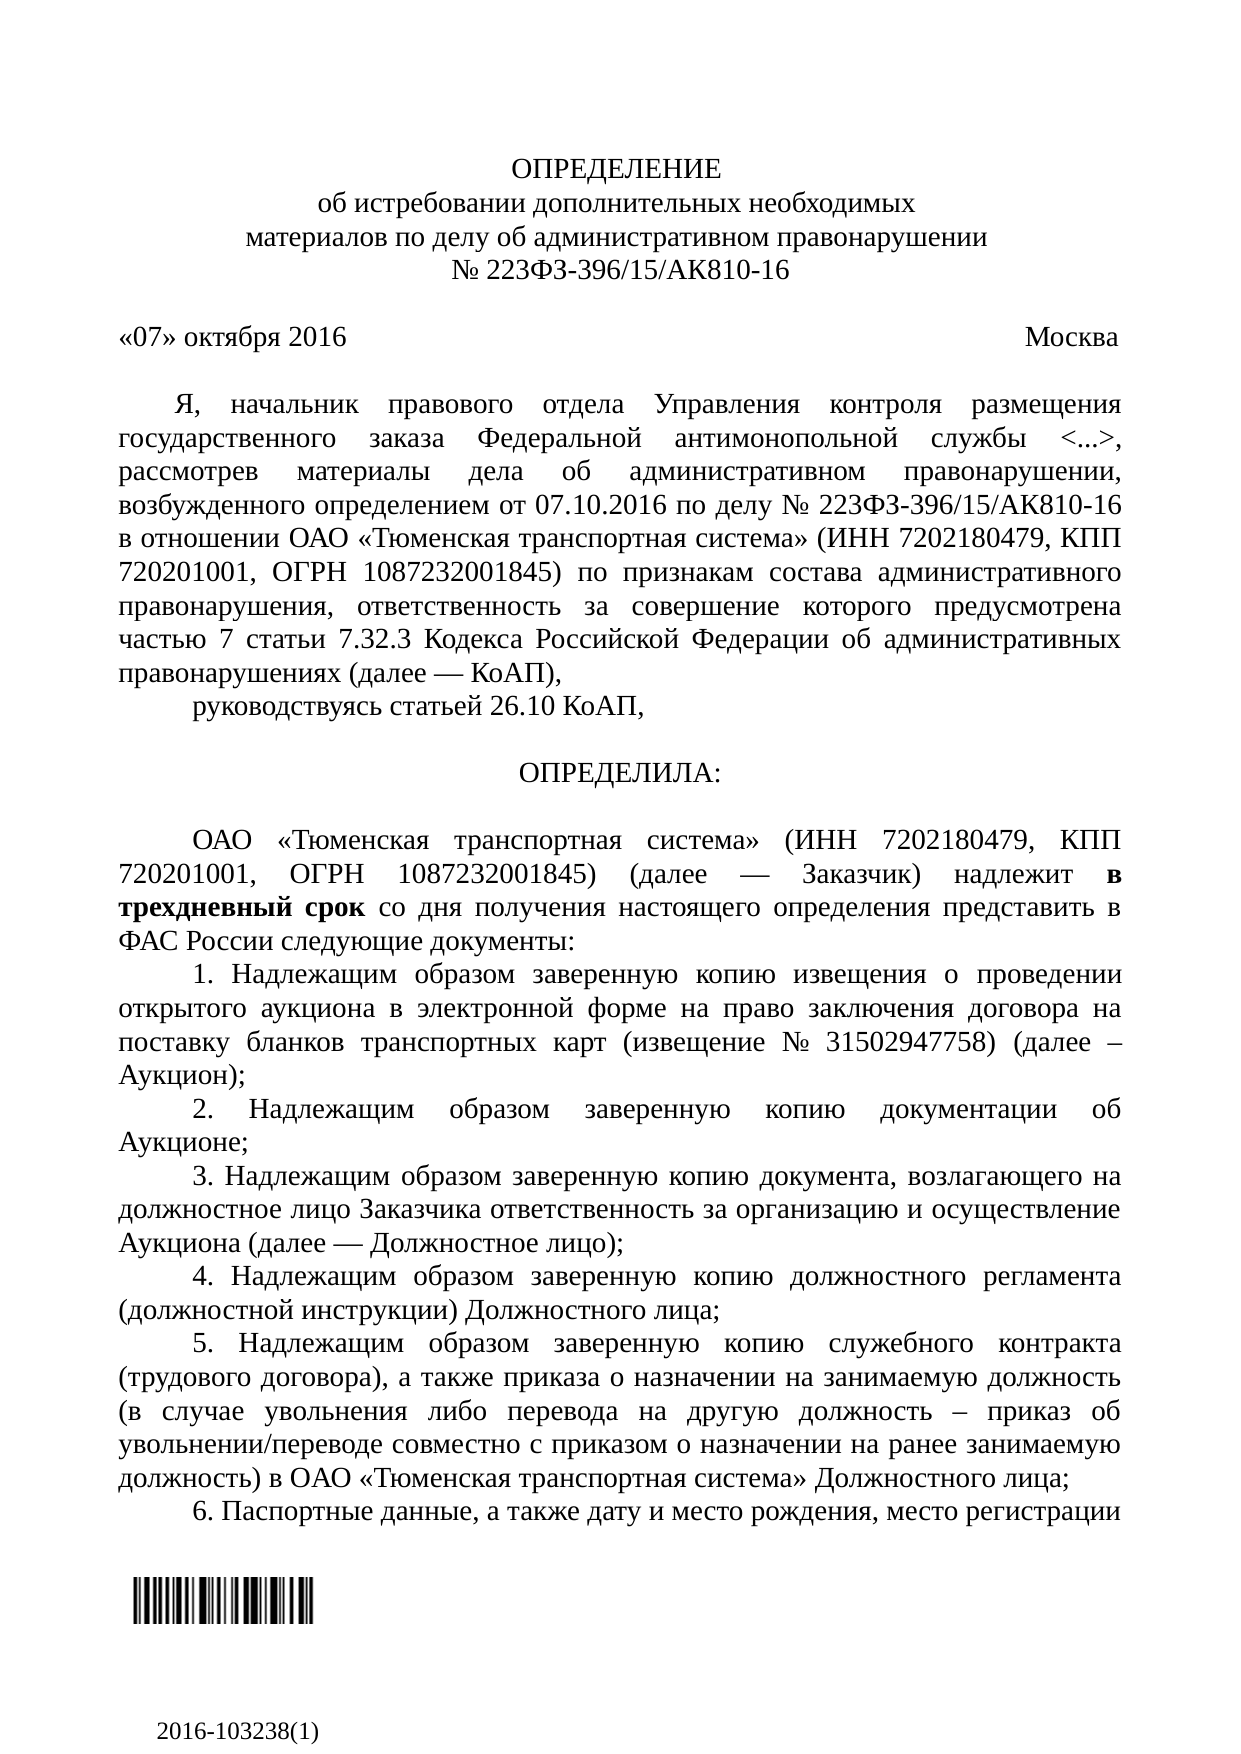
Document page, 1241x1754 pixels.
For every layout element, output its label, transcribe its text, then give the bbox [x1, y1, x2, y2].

text ОАО «Тюменская транспортная система» (ИНН 7202180479, КПП 720201001, ОГРН 1087232001845) (далее — Заказчик) надлежит в трехдневный срок со дня получения настоящего определения представить в ФАС России следующие документы: [118, 822, 1122, 957]
text ОПРЕДЕЛЕНИЕ [118, 152, 1122, 185]
text Я, начальник правового отдела Управления контроля размещения государственного заказа Федеральной антимонопольной службы <...>, рассмотрев материалы дела об административном правонарушении, возбужденного определением от 07.10.2016 по делу № 223ФЗ-396/15/АК810-16 в отношении ОАО «Тюменская транспортная система» (ИНН 7202180479, КПП 720201001, ОГРН 1087232001845) по признакам состава административного правонарушения, ответственность за совершение которого предусмотрена частью 7 статьи 7.32.3 Кодекса Российской Федерации об административных правонарушениях (далее — КоАП), [118, 386, 1122, 688]
text 3. Надлежащим образом заверенную копию документа, возлагающего на должностное лицо Заказчика ответственность за организацию и осуществление Аукциона (далее — Должностное лицо); [118, 1158, 1122, 1258]
text 6. Паспортные данные, а также дату и место рождения, место регистрации [118, 1493, 1122, 1527]
text «07» октября 2016 Москва [118, 319, 1122, 353]
text 5. Надлежащим образом заверенную копию служебного контракта (трудового договора), а также приказа о назначении на занимаемую должность (в случае увольнения либо перевода на другую должность – приказ об увольнении/переводе совместно с приказом о назначении на ранее занимаемую должность) в ОАО «Тюменская транспортная система» Должностного лица; [118, 1326, 1122, 1493]
text 4. Надлежащим образом заверенную копию должностного регламента (должностной инструкции) Должностного лица; [118, 1258, 1122, 1326]
text об истребовании дополнительных необходимых [118, 185, 1122, 219]
text 1. Надлежащим образом заверенную копию извещения о проведении открытого аукциона в электронной форме на право заключения договора на поставку бланков транспортных карт (извещение № 31502947758) (далее – Аукцион); [118, 957, 1122, 1091]
text руководствуясь статьей 26.10 КоАП, [118, 688, 1122, 722]
text материалов по делу об административном правонарушении [118, 219, 1122, 252]
text 2. Надлежащим образом заверенную копию документации об Аукционе; [118, 1091, 1122, 1158]
picture [118, 1577, 331, 1624]
text ОПРЕДЕЛИЛА: [118, 755, 1122, 789]
text № 223ФЗ-396/15/АК810-16 [118, 252, 1122, 286]
